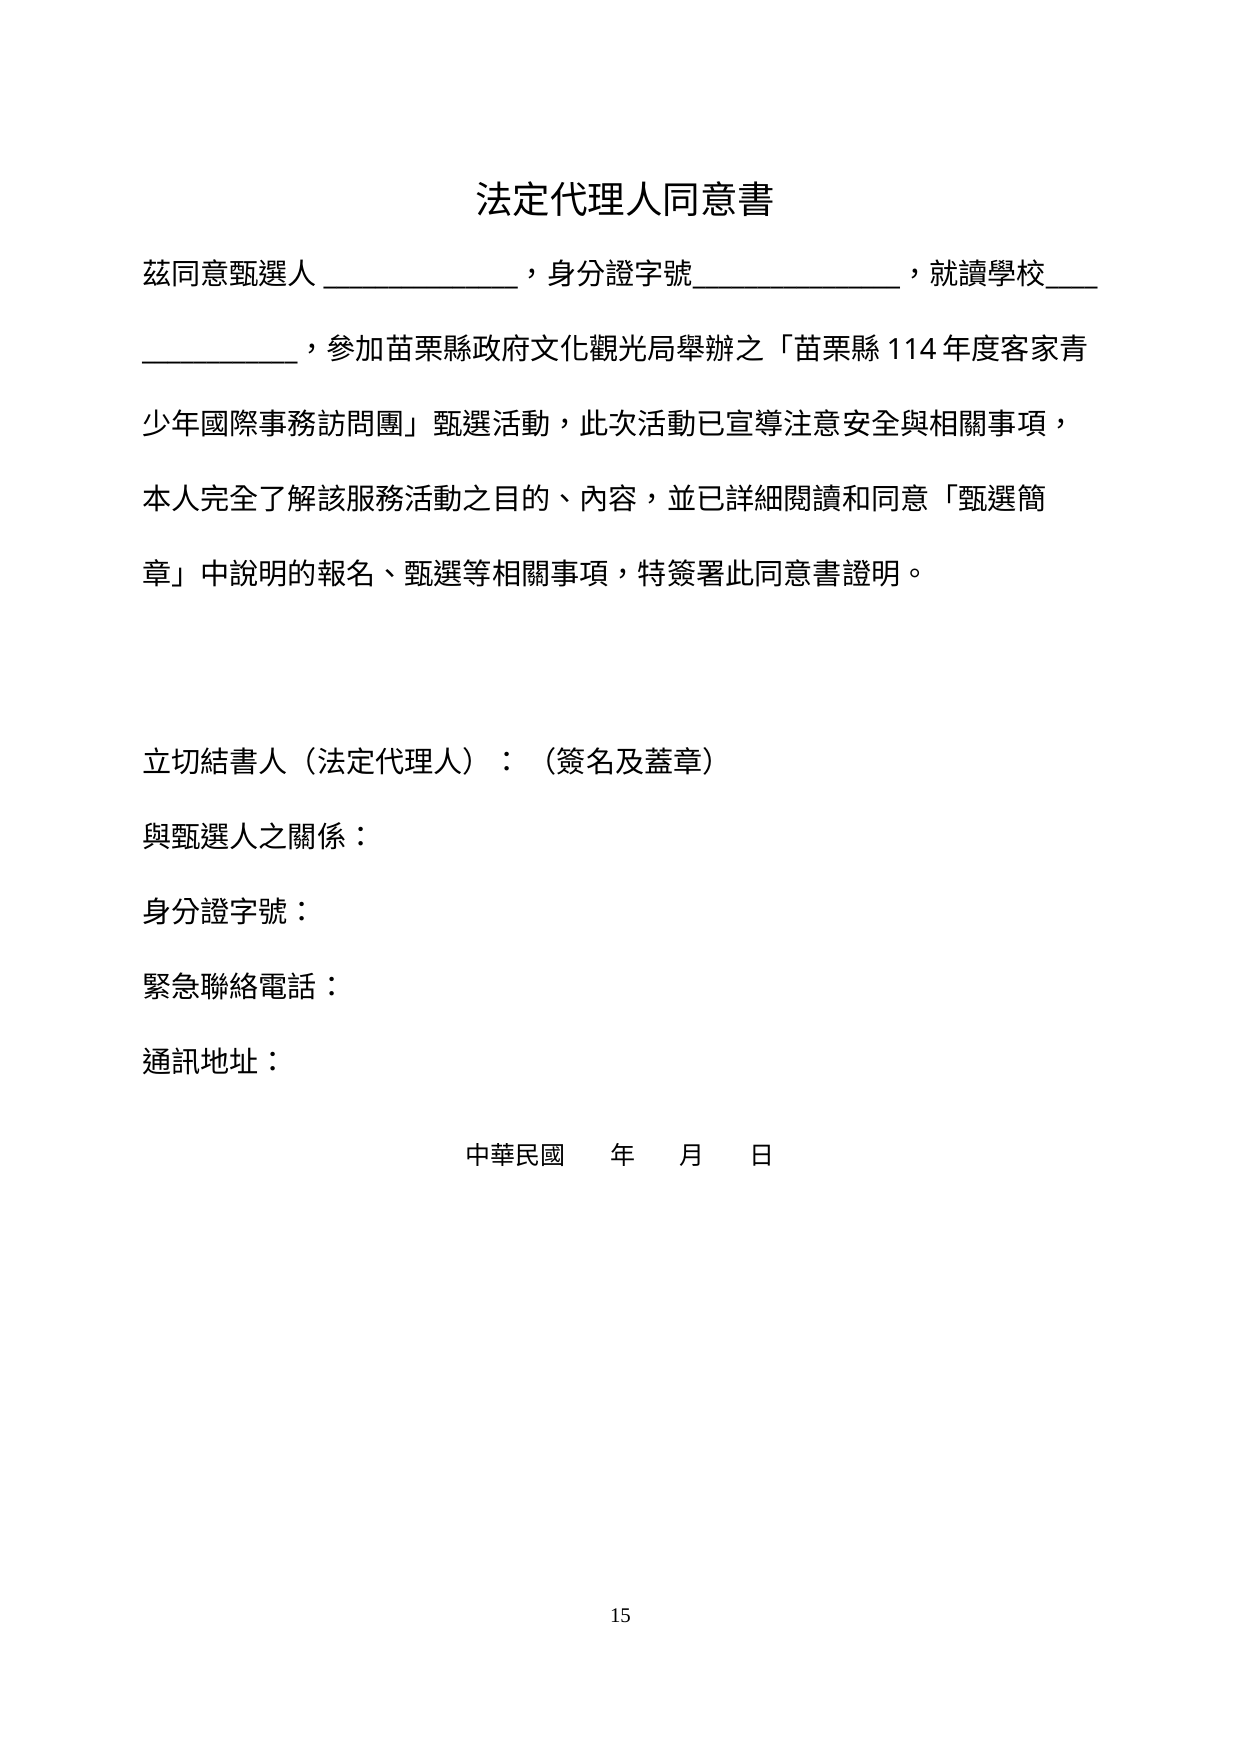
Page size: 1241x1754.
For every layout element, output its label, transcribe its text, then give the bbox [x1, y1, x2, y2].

text 通訊地址： [142, 1022, 1098, 1097]
text 茲同意甄選人 _______________，身分證字號________________，就讀學校________________，參加苗栗縣政府文化觀光局舉辦之「苗栗縣114年度客家青少年國際事務訪問團」甄選活動，此次活動已宣導注意安全與相關事項，本人完全了解該服務活動之目的、內容，並已詳細閱讀和同意「甄選簡章」中說明的報名、甄選等相關事項，特簽署此同意書證明。 [142, 234, 1098, 609]
text 緊急聯絡電話： [142, 947, 1098, 1022]
text 與甄選人之關係： [142, 797, 1098, 872]
text 中華民國 年 月 日 [142, 1134, 1098, 1172]
text 立切結書人（法定代理人）： （簽名及蓋章） [142, 722, 1098, 797]
text 法定代理人同意書 [142, 159, 1098, 234]
text 身分證字號： [142, 872, 1098, 947]
